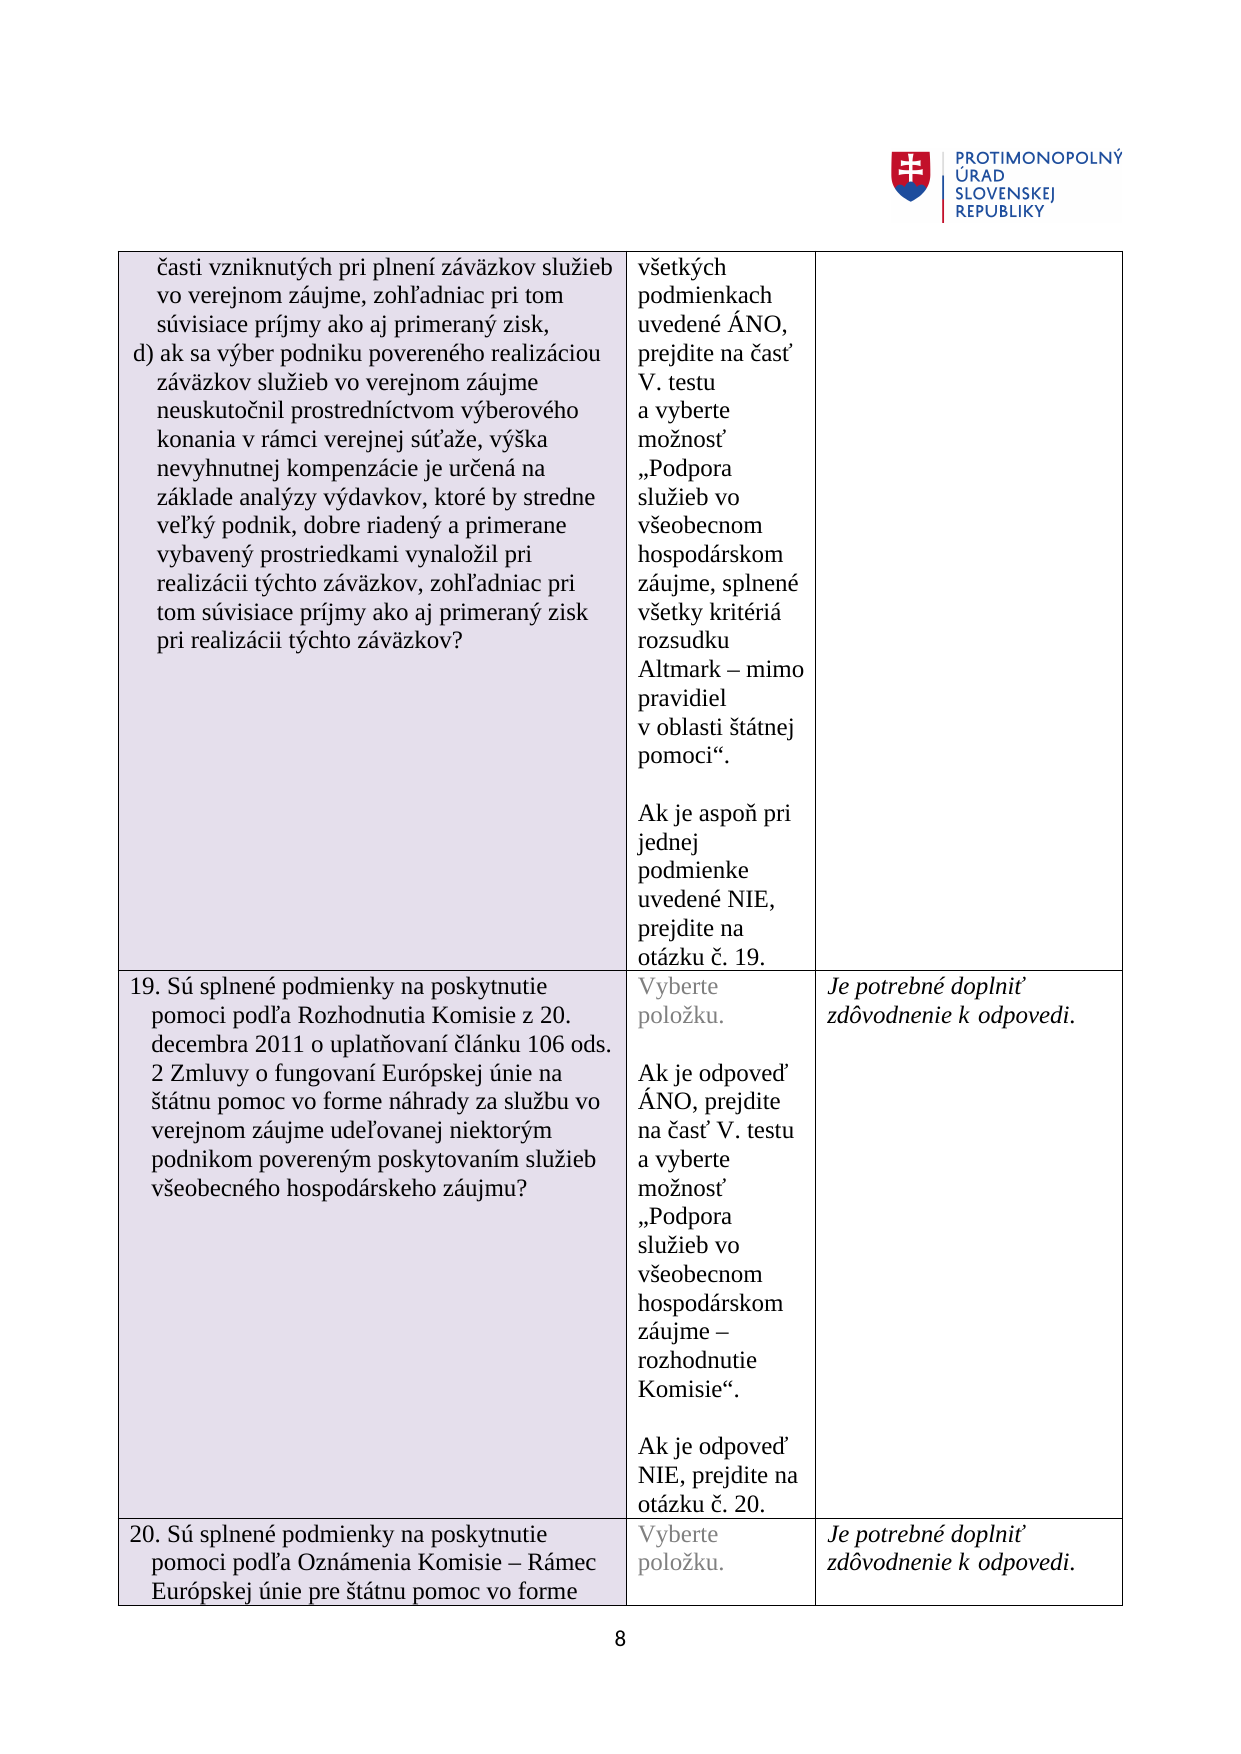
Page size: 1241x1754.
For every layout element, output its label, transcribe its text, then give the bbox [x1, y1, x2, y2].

table_cell 20. Sú splnené podmienky na poskytnutie pomoci podľa Oznámenia Komisie – Rámec Európskej únie pre štátnu pomoc vo forme [119, 1519, 626, 1605]
table_cell Je potrebné doplniť zdôvodnenie k odpovedi. [816, 971, 1122, 1518]
table_cell 19. Sú splnené podmienky na poskytnutie pomoci podľa Rozhodnutia Komisie z 20. decembra 2011 o uplatňovaní článku 106 ods. 2 Zmluvy o fungovaní Európskej únie na štátnu pomoc vo forme náhrady za službu vo verejnom záujme udeľovanej niektorým podnikom povereným poskytovaním služieb všeobecného hospodárskeho záujmu? [119, 971, 626, 1518]
table_cell všetkých podmienkach uvedené ÁNO, prejdite na časť V. testu a vyberte možnosť „Podpora služieb vo všeobecnom hospodárskom záujme, splnené všetky kritériá rozsudku Altmark – mimo pravidiel v oblasti štátnej pomoci“. Ak je aspoň pri jednej podmienke uvedené NIE, prejdite na otázku č. 19. [627, 252, 815, 970]
table_cell Vyberte položku. [627, 1519, 815, 1605]
table_cell Vyberte položku. Ak je odpoveď ÁNO, prejdite na časť V. testu a vyberte možnosť „Podpora služieb vo všeobecnom hospodárskom záujme – rozhodnutie Komisie“. Ak je odpoveď NIE, prejdite na otázku č. 20. [627, 971, 815, 1518]
table_cell [816, 252, 1122, 970]
table_cell časti vzniknutých pri plnení záväzkov služieb vo verejnom záujme, zohľadniac pri tom súvisiace príjmy ako aj primeraný zisk, d) ak sa výber podniku povereného realizáciou záväzkov služieb vo verejnom záujme neuskutočnil prostredníctvom výberového konania v rámci verejnej súťaže, výška nevyhnutnej kompenzácie je určená na základe analýzy výdavkov, ktoré by stredne veľký podnik, dobre riadený a primerane vybavený prostriedkami vynaložil pri realizácii týchto záväzkov, zohľadniac pri tom súvisiace príjmy ako aj primeraný zisk pri realizácii týchto záväzkov? [119, 252, 626, 970]
table_cell Je potrebné doplniť zdôvodnenie k odpovedi. [816, 1519, 1122, 1605]
